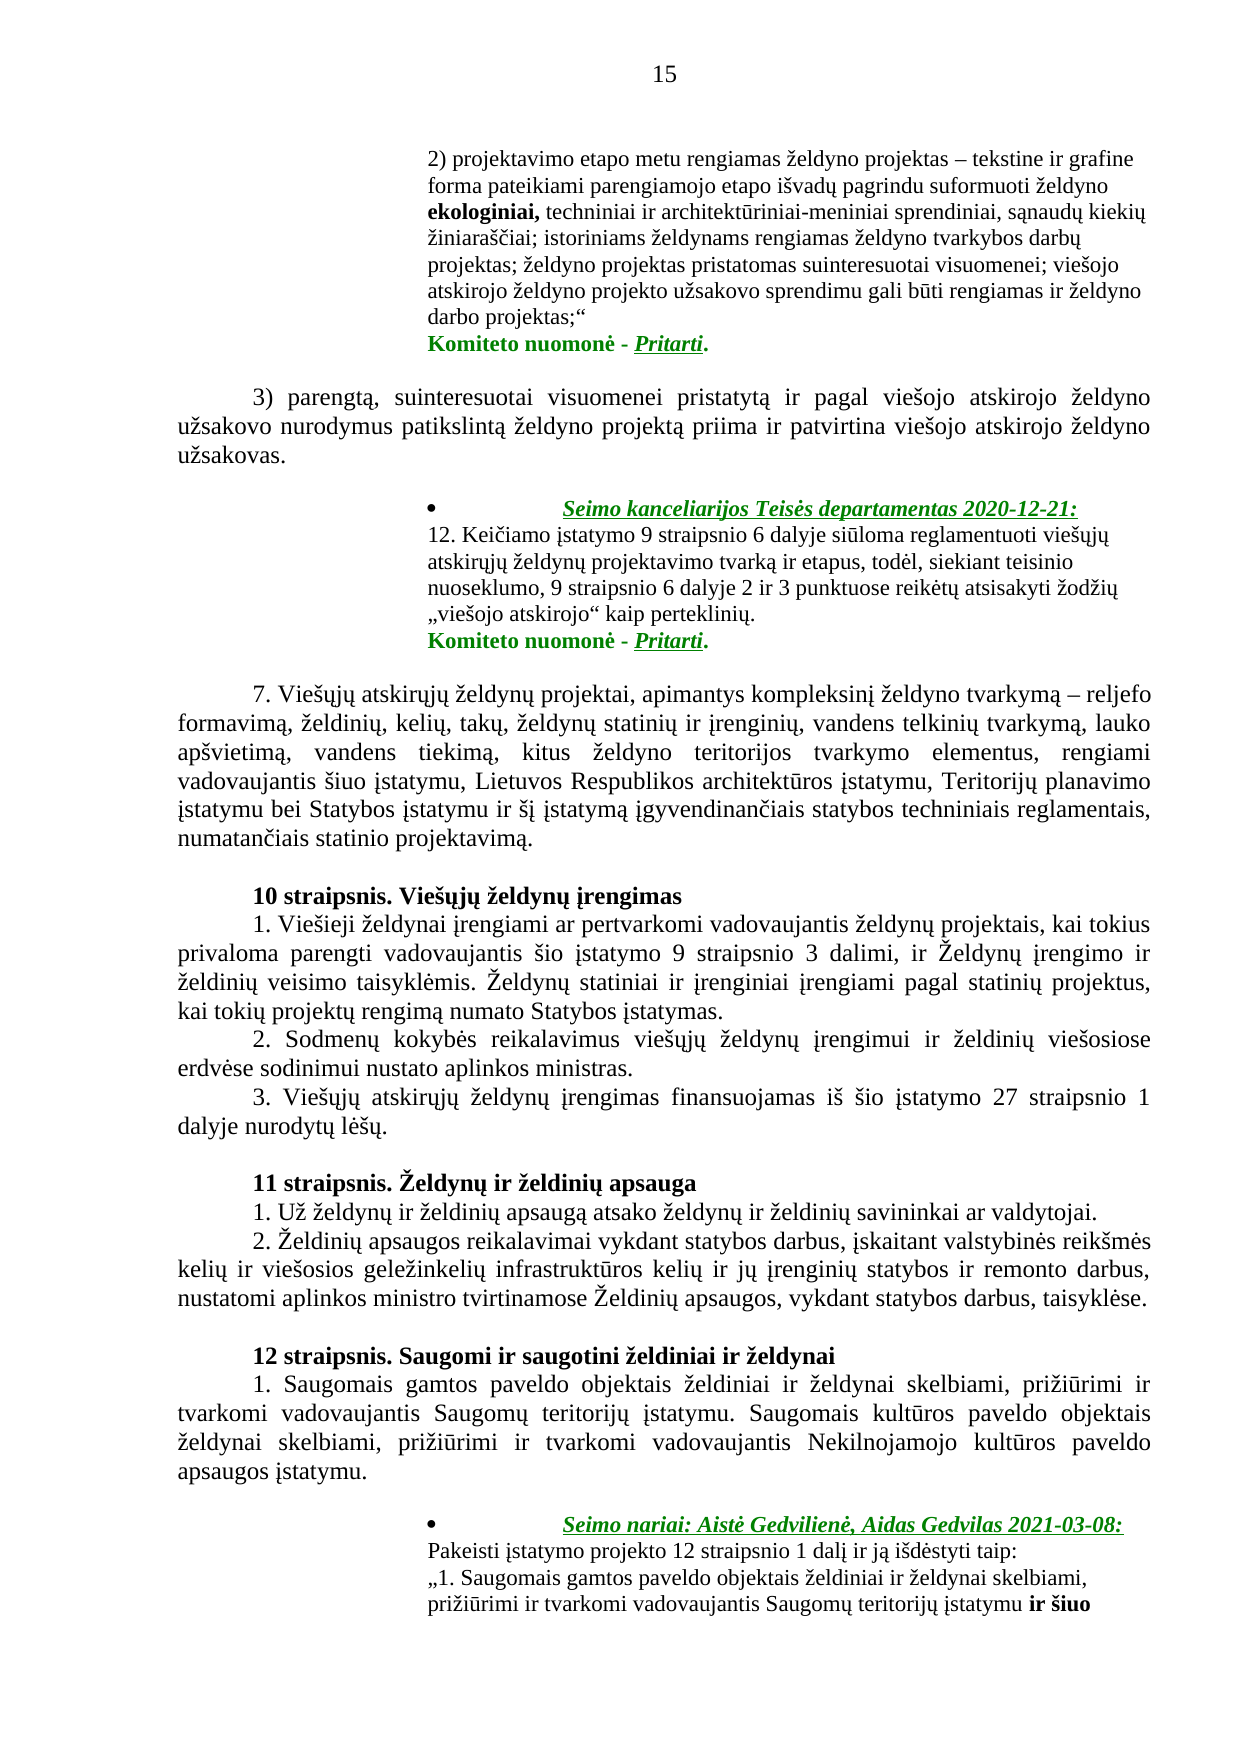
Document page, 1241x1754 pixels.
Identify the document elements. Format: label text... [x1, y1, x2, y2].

text 11 straipsnis. Želdynų ir želdinių apsauga [177, 1168, 1152, 1197]
text 12. Keičiamo įstatymo 9 straipsnio 6 dalyje siūloma reglamentuoti viešųjų atskirųjų želdynų projektavimo tvarką ir etapus, todėl, siekiant teisinio nuoseklumo, 9 straipsnio 6 dalyje 2 ir 3 punktuose reikėtų atsisakyti žodžių „viešojo atskirojo“ kaip perteklinių. [427, 521, 1152, 627]
text 2) projektavimo etapo metu rengiamas želdyno projektas – tekstine ir grafine forma pateikiami parengiamojo etapo išvadų pagrindu suformuoti želdyno ekologiniai, techniniai ir architektūriniai-meniniai sprendiniai, sąnaudų kiekių žiniaraščiai; istoriniams želdynams rengiamas želdyno tvarkybos darbų projektas; želdyno projektas pristatomas suinteresuotai visuomenei; viešojo atskirojo želdyno projekto užsakovo sprendimu gali būti rengiamas ir želdyno darbo projektas;“ [427, 145, 1152, 330]
text  Seimo kanceliarijos Teisės departamentas 2020-12-21: [427, 495, 1152, 521]
text 1. Viešieji želdynai įrengiami ar pertvarkomi vadovaujantis želdynų projektais, kai tokius privaloma parengti vadovaujantis šio įstatymo 9 straipsnio 3 dalimi, ir Želdynų įrengimo ir želdinių veisimo taisyklėmis. Želdynų statiniai ir įrenginiai įrengiami pagal statinių projektus, kai tokių projektų rengimą numato Statybos įstatymas. [177, 909, 1152, 1024]
text 3) parengtą, suinteresuotai visuomenei pristatytą ir pagal viešojo atskirojo želdyno užsakovo nurodymus patikslintą želdyno projektą priima ir patvirtina viešojo atskirojo želdyno užsakovas. [177, 382, 1152, 469]
text Pakeisti įstatymo projekto 12 straipsnio 1 dalį ir ją išdėstyti taip: [427, 1537, 1152, 1564]
text 7. Viešųjų atskirųjų želdynų projektai, apimantys kompleksinį želdyno tvarkymą – reljefo formavimą, želdinių, kelių, takų, želdynų statinių ir įrenginių, vandens telkinių tvarkymą, lauko apšvietimą, vandens tiekimą, kitus želdyno teritorijos tvarkymo elementus, rengiami vadovaujantis šiuo įstatymu, Lietuvos Respublikos architektūros įstatymu, Teritorijų planavimo įstatymu bei Statybos įstatymu ir šį įstatymą įgyvendinančiais statybos techniniais reglamentais, numatančiais statinio projektavimą. [177, 679, 1152, 852]
text 1. Saugomais gamtos paveldo objektais želdiniai ir želdynai skelbiami, prižiūrimi ir tvarkomi vadovaujantis Saugomų teritorijų įstatymu. Saugomais kultūros paveldo objektais želdynai skelbiami, prižiūrimi ir tvarkomi vadovaujantis Nekilnojamojo kultūros paveldo apsaugos įstatymu. [177, 1369, 1152, 1484]
text 2. Sodmenų kokybės reikalavimus viešųjų želdynų įrengimui ir želdinių viešosiose erdvėse sodinimui nustato aplinkos ministras. [177, 1024, 1152, 1082]
text „1. Saugomais gamtos paveldo objektais želdiniai ir želdynai skelbiami, prižiūrimi ir tvarkomi vadovaujantis Saugomų teritorijų įstatymu ir šiuo [427, 1564, 1152, 1616]
text 2. Želdinių apsaugos reikalavimai vykdant statybos darbus, įskaitant valstybinės reikšmės kelių ir viešosios geležinkelių infrastruktūros kelių ir jų įrenginių statybos ir remonto darbus, nustatomi aplinkos ministro tvirtinamose Želdinių apsaugos, vykdant statybos darbus, taisyklėse. [177, 1226, 1152, 1312]
text Komiteto nuomonė - Pritarti. [427, 330, 1152, 356]
text Komiteto nuomonė - Pritarti. [427, 627, 1152, 653]
text  Seimo nariai: Aistė Gedvilienė, Aidas Gedvilas 2021-03-08: [427, 1511, 1152, 1537]
text 3. Viešųjų atskirųjų želdynų įrengimas finansuojamas iš šio įstatymo 27 straipsnio 1 dalyje nurodytų lėšų. [177, 1082, 1152, 1139]
text 10 straipsnis. Viešųjų želdynų įrengimas [177, 881, 1152, 909]
text 1. Už želdynų ir želdinių apsaugą atsako želdynų ir želdinių savininkai ar valdytojai. [177, 1197, 1152, 1226]
text 12 straipsnis. Saugomi ir saugotini želdiniai ir želdynai [177, 1341, 1152, 1369]
